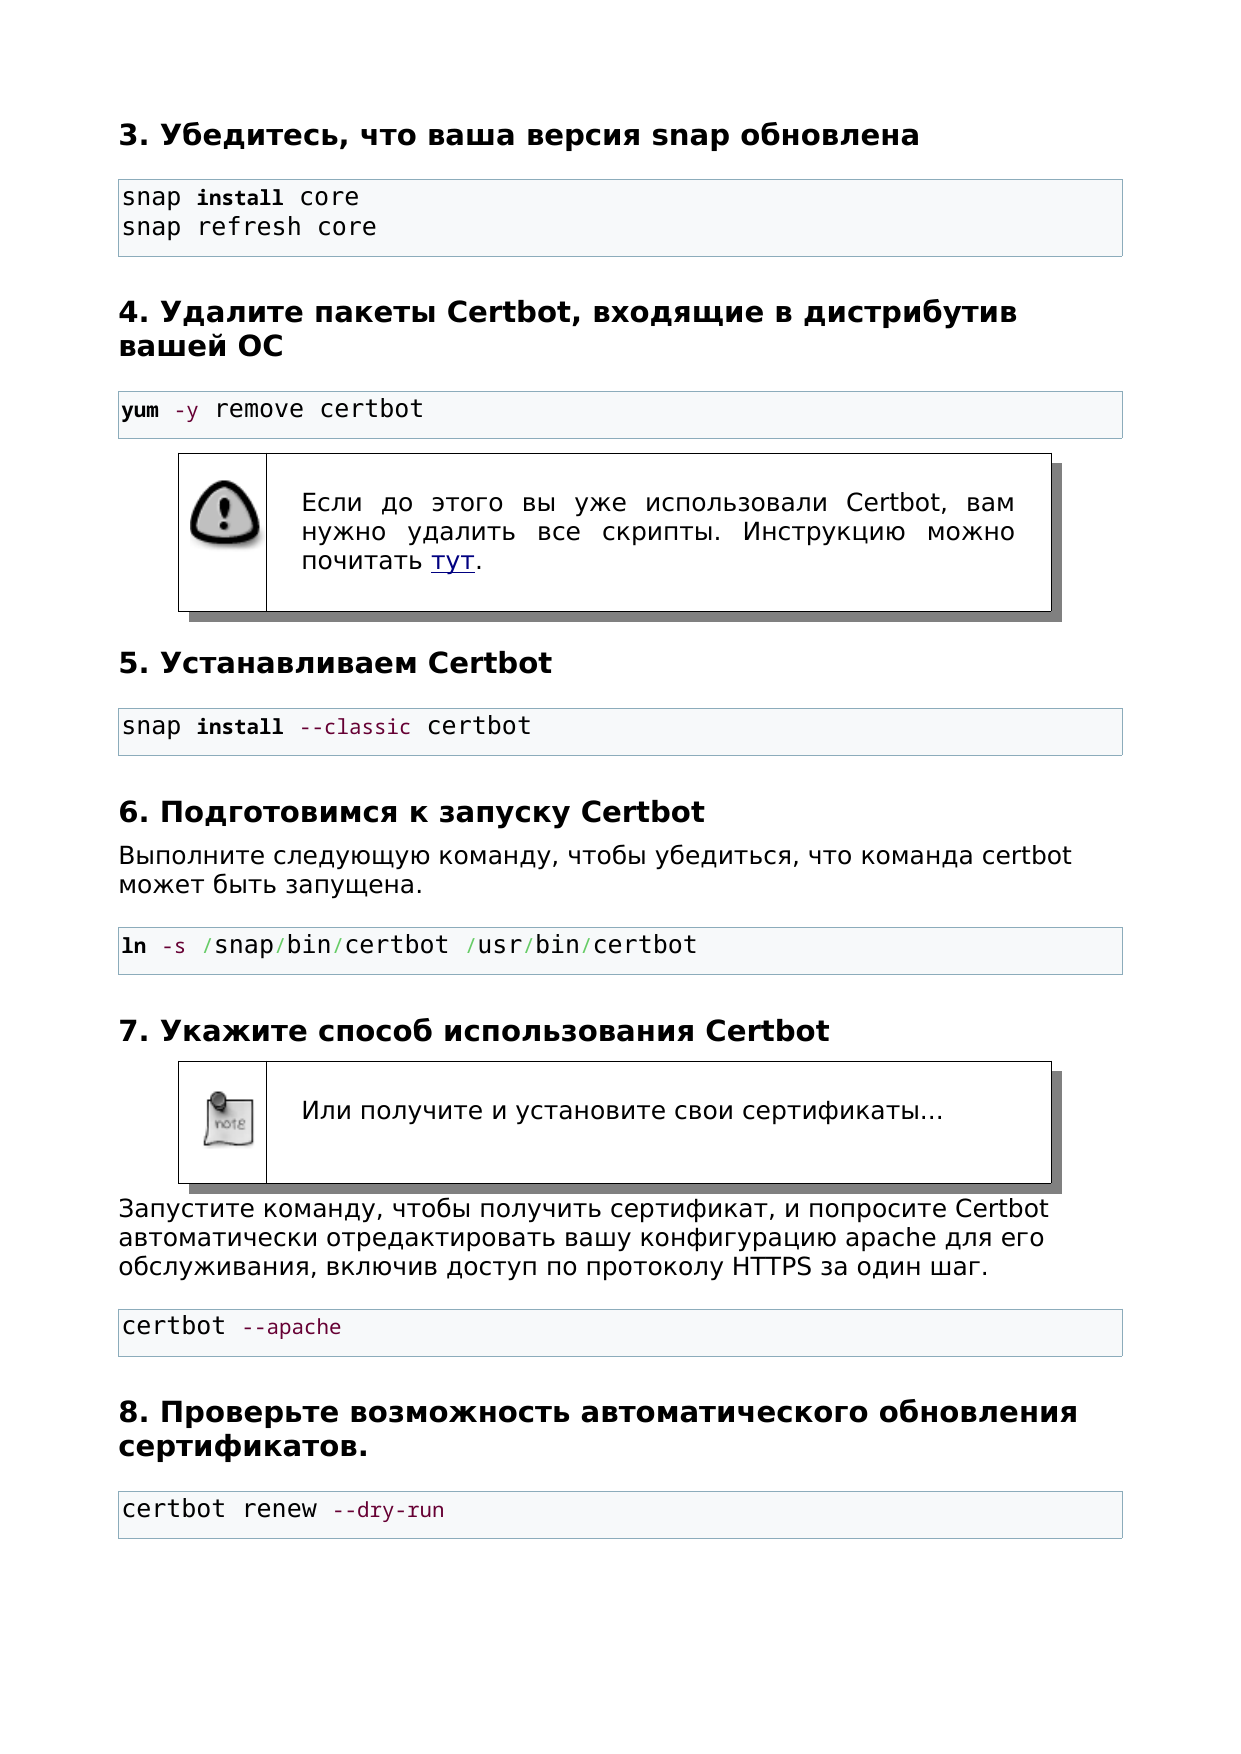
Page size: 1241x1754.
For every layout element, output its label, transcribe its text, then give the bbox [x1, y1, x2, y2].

picture [190, 476, 266, 552]
table_header ln -s /snap/bin/certbot /usr/bin/certbot [119, 928, 1122, 974]
subtitle 6. Подготовимся к запуску Certbot [118, 795, 1122, 829]
text Выполните следующую команду, чтобы убедиться, что команда certbot может быть запущена. [118, 842, 1122, 900]
subtitle 7. Укажите способ использования Certbot [118, 1014, 1122, 1048]
table_header Или получите и установите свои сертификаты... [267, 1062, 1051, 1183]
subtitle 3. Убедитесь, что ваша версия snap обновлена [118, 118, 1122, 152]
table_header snap install core snap refresh core [119, 180, 1122, 256]
text Запустите команду, чтобы получить сертификат, и попросите Certbot автоматически отредактировать вашу конфигурацию apache для его обслуживания, включив доступ по протоколу HTTPS за один шаг. [118, 1194, 1122, 1281]
table_header yum -y remove certbot [119, 392, 1122, 438]
table_header snap install --classic certbot [119, 709, 1122, 755]
subtitle 4. Удалите пакеты Certbot, входящие в дистрибутив вашей ОС [118, 296, 1122, 363]
table_header [179, 454, 266, 611]
subtitle 8. Проверьте возможность автоматического обновления сертификатов. [118, 1396, 1122, 1463]
table_header certbot renew --dry-run [119, 1492, 1122, 1538]
table_header [179, 1062, 266, 1183]
subtitle 5. Устанавливаем Certbot [118, 647, 1122, 681]
table_header Если до этого вы уже использовали Certbot, вам нужно удалить все скрипты. Инструкцию можно почитать тут. [267, 454, 1051, 611]
table_header certbot --apache [119, 1310, 1122, 1356]
picture [190, 1084, 266, 1160]
